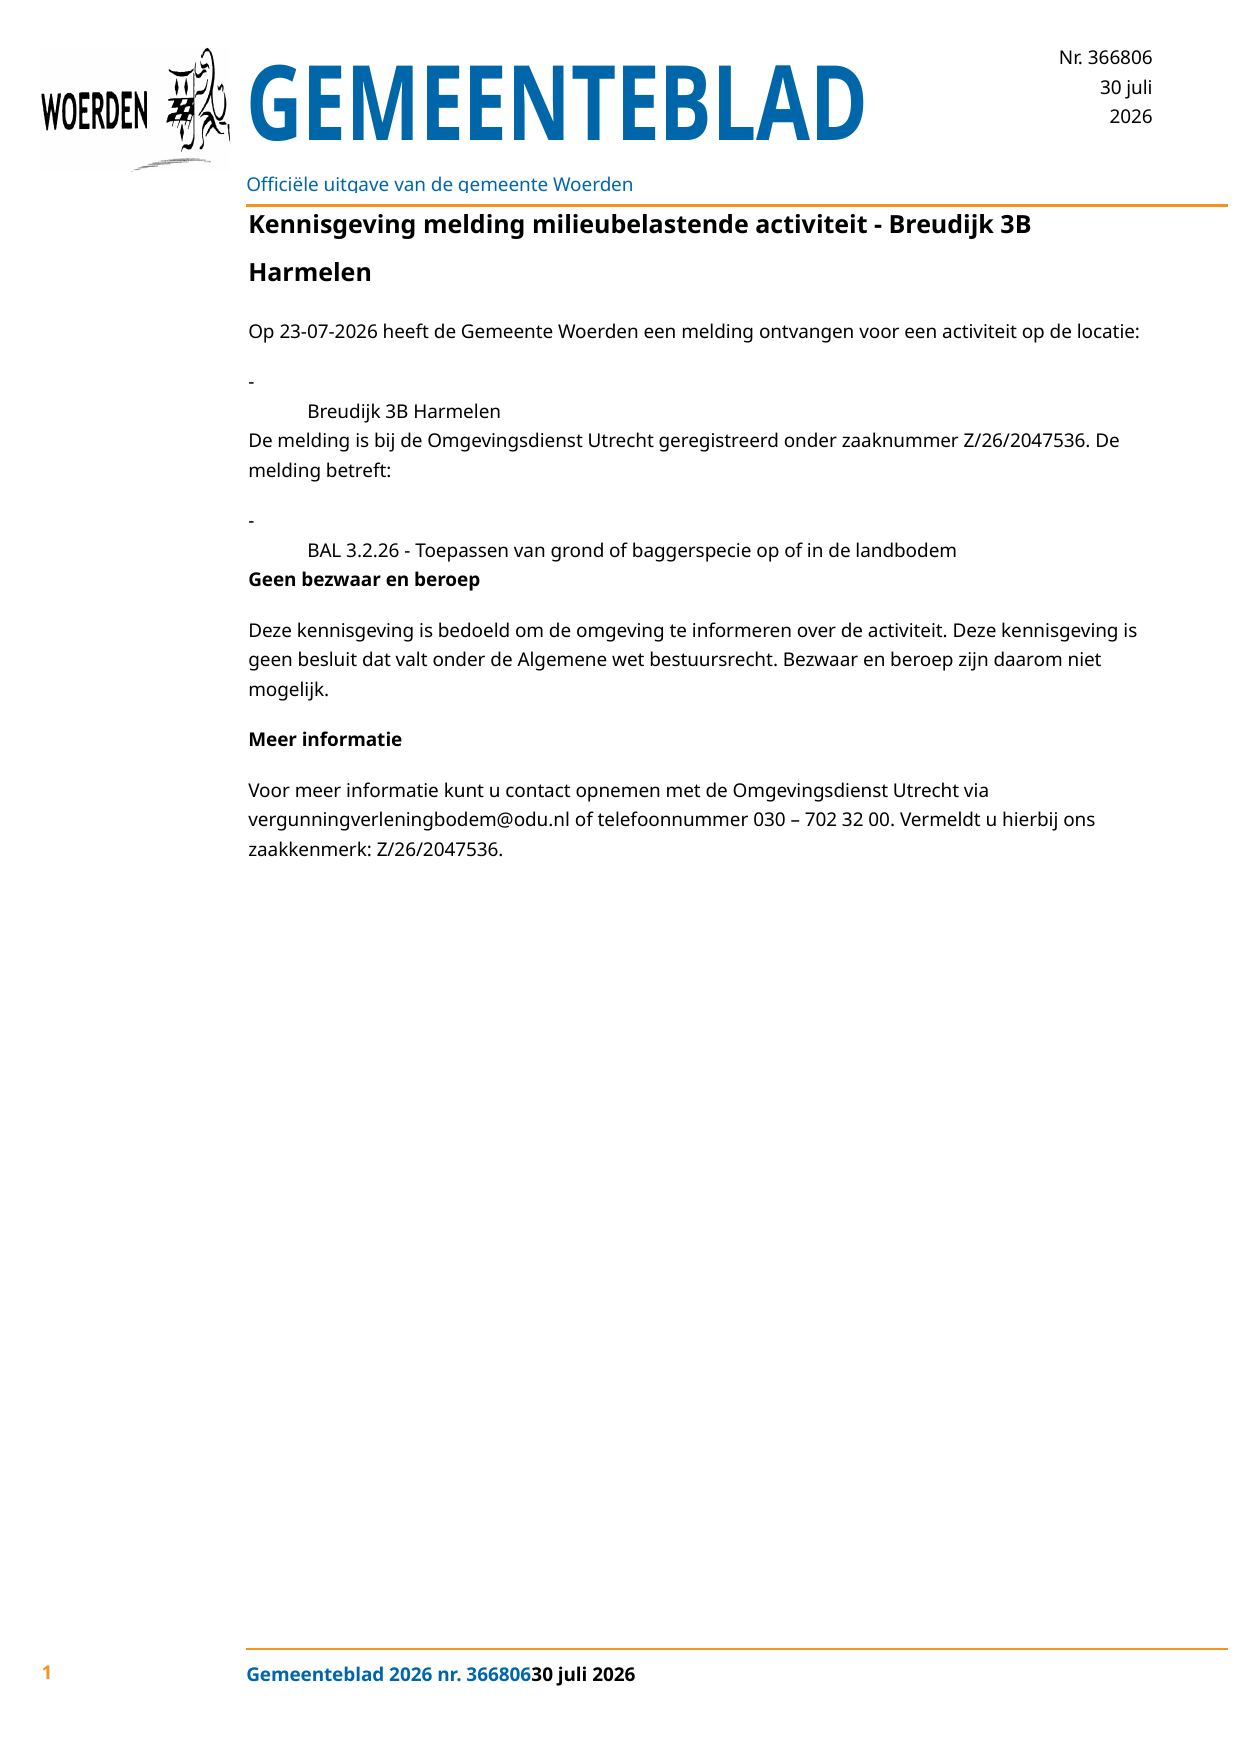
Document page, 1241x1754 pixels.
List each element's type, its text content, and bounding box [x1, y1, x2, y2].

text Deze kennisgeving is bedoeld om de omgeving te informeren over de activiteit. Deze kennisgeving is geen besluit dat valt onder de Algemene wet bestuursrecht. Bezwaar en beroep zijn daarom niet mogelijk. [248, 617, 1152, 702]
list Breudijk 3B Harmelen [248, 398, 1152, 424]
text Meer informatie [248, 727, 1152, 752]
list BAL 3.2.26 - Toepassen van grond of baggerspecie op of in de landbodem [248, 537, 1152, 563]
text Voor meer informatie kunt u contact opnemen met de Omgevingsdienst Utrecht via vergunningverleningbodem@odu.nl of telefoonnummer 030 – 702 32 00. Vermeldt u hierbij ons zaakkenmerk: Z/26/2047536. [248, 777, 1152, 862]
text Kennisgeving melding milieubelastende activiteit - Breudijk 3B Harmelen [248, 207, 1152, 288]
text De melding is bij de Omgevingsdienst Utrecht geregistreerd onder zaaknummer Z/26/2047536. De melding betreft: [248, 427, 1152, 483]
picture [41, 47, 231, 172]
text Geen bezwaar en beroep [248, 567, 1152, 592]
text Op 23-07-2026 heeft de Gemeente Woerden een melding ontvangen voor een activiteit op de locatie: [248, 318, 1152, 344]
